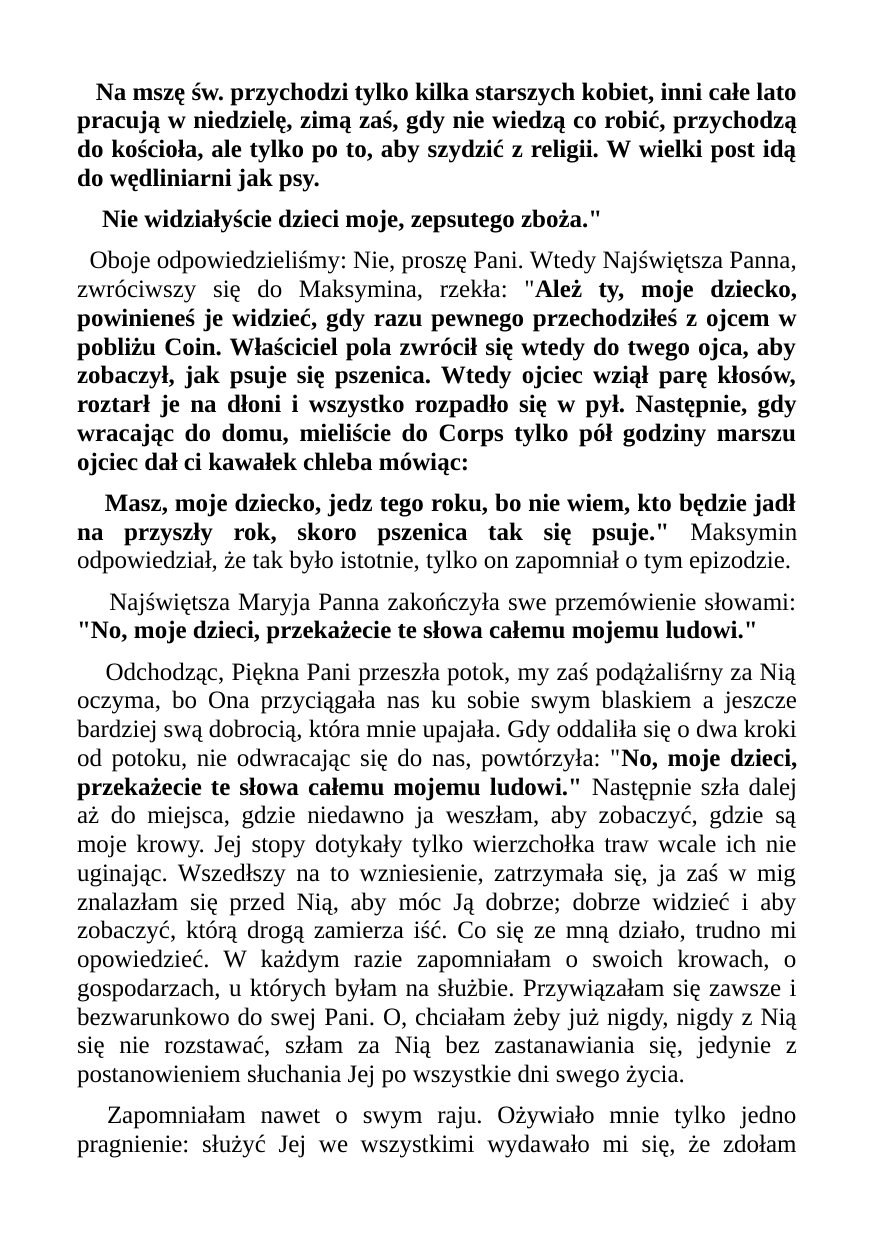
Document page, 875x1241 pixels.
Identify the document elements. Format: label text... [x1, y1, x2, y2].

text Odchodząc, Piękna Pani przeszła potok, my zaś podążaliśrny za Nią oczyma, bo Ona przyciągała nas ku sobie swym blaskiem a jeszcze bardziej swą dobrocią, która mnie upajała. Gdy oddaliła się o dwa kroki od potoku, nie odwracając się do nas, powtórzyła: "No, moje dzieci, przekażecie te słowa całemu mojemu ludowi." Następnie szła dalej aż do miejsca, gdzie niedawno ja weszłam, aby zobaczyć, gdzie są moje krowy. Jej stopy dotykały tylko wierzchołka traw wcale ich nie uginając. Wszedłszy na to wzniesienie, zatrzymała się, ja zaś w mig znalazłam się przed Nią, aby móc Ją dobrze; dobrze widzieć i aby zobaczyć, którą drogą zamierza iść. Co się ze mną działo, trudno mi opowiedzieć. W każdym razie zapomniałam o swoich krowach, o gospodarzach, u których byłam na służbie. Przywiązałam się zawsze i bezwarunkowo do swej Pani. O, chciałam żeby już nigdy, nigdy z Nią się nie rozstawać, szłam za Nią bez zastanawiania się, jedynie z postanowieniem słuchania Jej po wszystkie dni swego życia. [77, 657, 797, 1088]
text Masz, moje dziecko, jedz tego roku, bo nie wiem, kto będzie jadł na przyszły rok, skoro pszenica tak się psuje." Maksymin odpowiedział, że tak było istotnie, tylko on zapomniał o tym epizodzie. [77, 488, 797, 574]
text Nie widziałyście dzieci moje, zepsutego zboża." [77, 204, 797, 233]
text Oboje odpowiedzieliśmy: Nie, proszę Pani. Wtedy Najświętsza Panna, zwróciwszy się do Maksymina, rzekła: "Ależ ty, moje dziecko, powinieneś je widzieć, gdy razu pewnego przechodziłeś z ojcem w pobliżu Coin. Właściciel pola zwrócił się wtedy do twego ojca, aby zobaczył, jak psuje się pszenica. Wtedy ojciec wziął parę kłosów, roztarł je na dłoni i wszystko rozpadło się w pył. Następnie, gdy wracając do domu, mieliście do Corps tylko pół godziny marszu ojciec dał ci kawałek chleba mówiąc: [77, 246, 797, 476]
text Najświętsza Maryja Panna zakończyła swe przemówienie słowami: "No, moje dzieci, przekażecie te słowa całemu mojemu ludowi." [77, 587, 797, 644]
text Na mszę św. przychodzi tylko kilka starszych kobiet, inni całe lato pracują w niedzielę, zimą zaś, gdy nie wiedzą co robić, przychodzą do kościoła, ale tylko po to, aby szydzić z religii. W wielki post idą do wędliniarni jak psy. [77, 77, 797, 192]
text Zapomniałam nawet o swym raju. Ożywiało mnie tylko jedno pragnienie: służyć Jej we wszystkimi wydawało mi się, że zdołam [77, 1101, 797, 1158]
